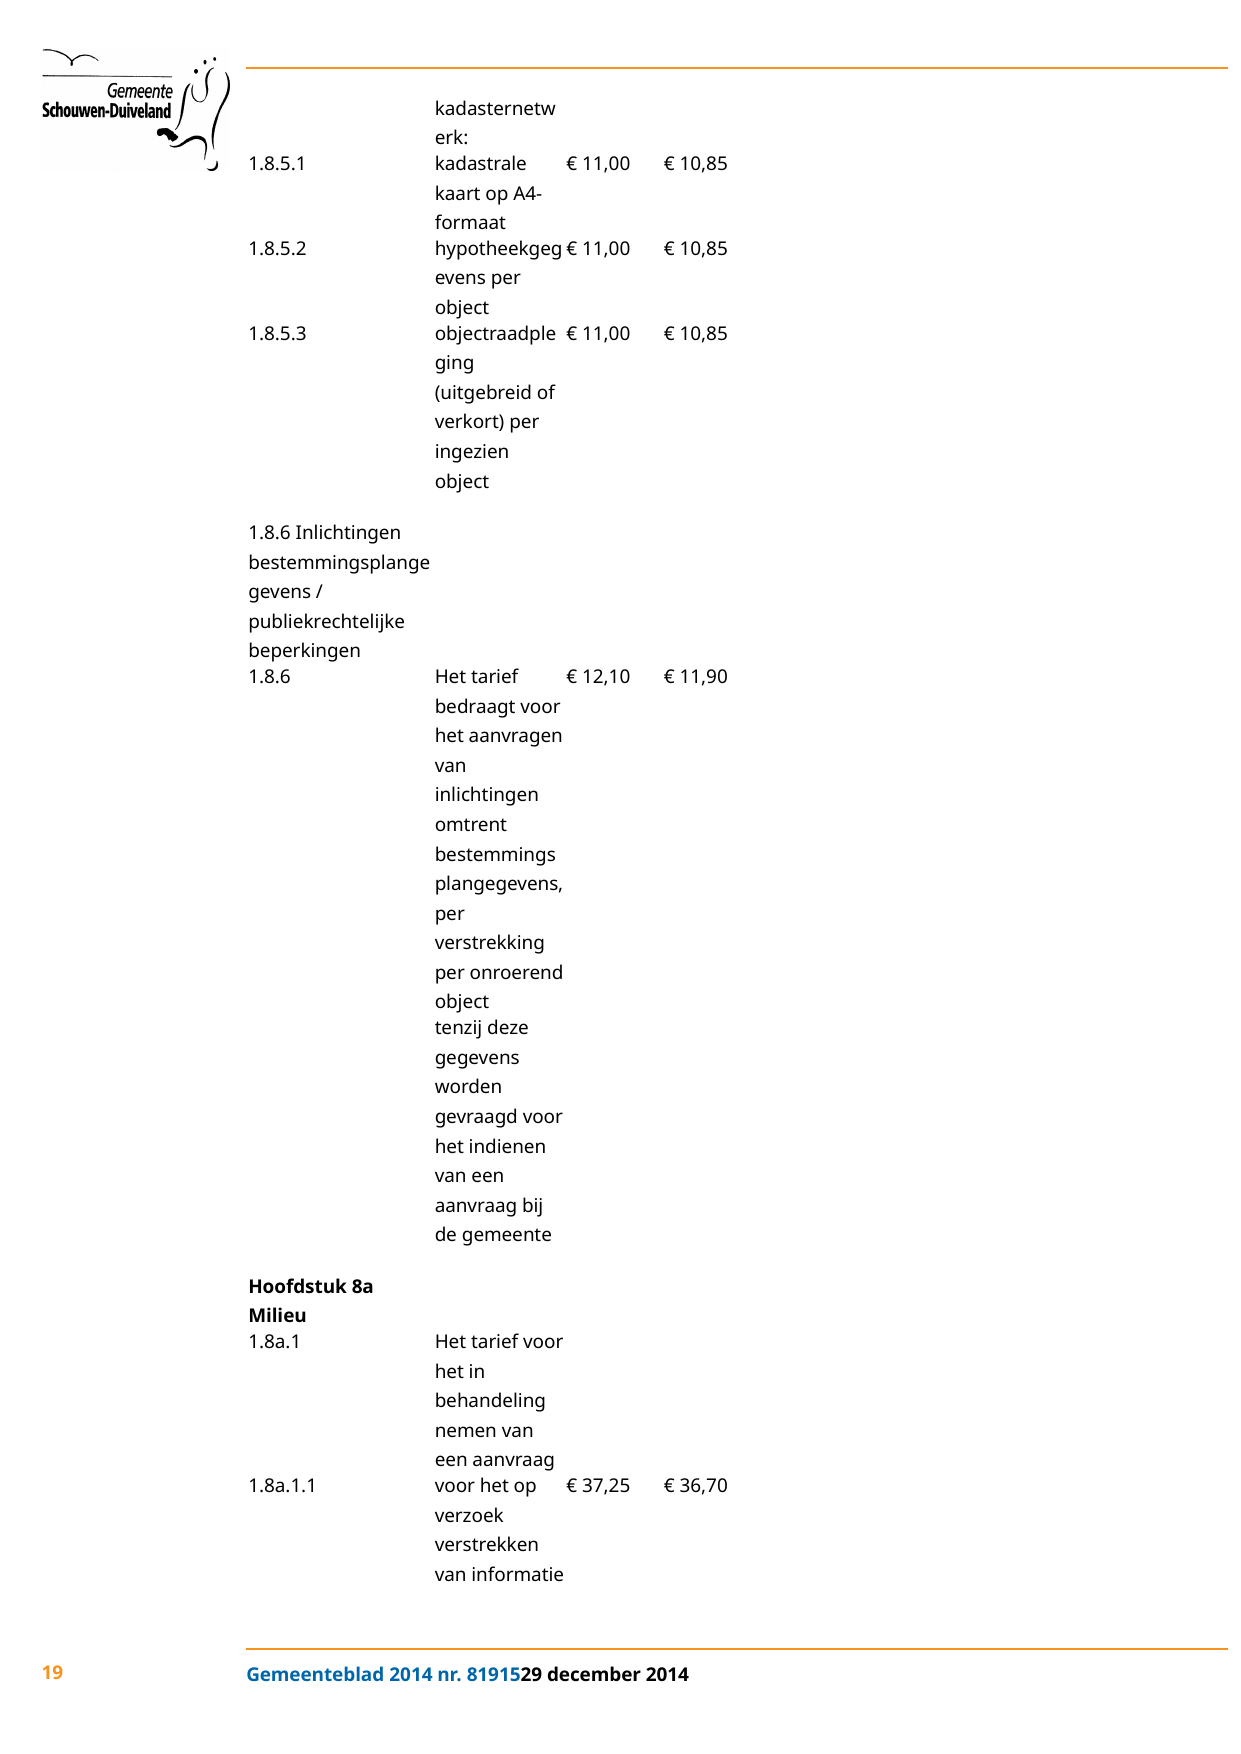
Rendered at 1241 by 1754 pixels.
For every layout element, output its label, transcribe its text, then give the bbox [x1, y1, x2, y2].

table_cell [956, 1015, 1054, 1247]
table_cell [248, 95, 434, 150]
table_cell € 10,85 [664, 235, 761, 320]
table_cell [761, 494, 859, 519]
table_cell [859, 1328, 956, 1472]
table_cell € 36,70 [664, 1473, 761, 1587]
table_cell [859, 320, 956, 493]
table_cell [1054, 320, 1152, 493]
table_cell [664, 494, 761, 519]
table_cell [956, 519, 1054, 663]
table_cell [761, 1328, 859, 1472]
table_cell [859, 1247, 956, 1273]
table_cell [761, 1015, 859, 1247]
table_cell 1.8.5.1 [248, 150, 434, 235]
table_cell [1054, 663, 1152, 1014]
table_cell [761, 235, 859, 320]
table_cell [1054, 1328, 1152, 1472]
table_cell [859, 150, 956, 235]
table_cell [859, 235, 956, 320]
table_cell [566, 1247, 664, 1273]
table_cell [956, 1328, 1054, 1472]
table_cell hypotheekgegevens per object [435, 235, 566, 320]
table_cell [435, 1273, 566, 1328]
table_cell [566, 1328, 664, 1472]
table_cell [566, 519, 664, 663]
table_cell [1054, 235, 1152, 320]
table_cell € 11,00 [566, 320, 664, 493]
table_cell [435, 494, 566, 519]
table_cell objectraadpleging (uitgebreid of verkort) per ingezien object [435, 320, 566, 493]
table_cell [956, 1247, 1054, 1273]
table_cell [664, 95, 761, 150]
table_cell [956, 663, 1054, 1014]
table_cell [859, 1015, 956, 1247]
table_cell € 11,00 [566, 150, 664, 235]
table_cell [1054, 1247, 1152, 1273]
table_cell [248, 1015, 434, 1247]
table_cell [1054, 1473, 1152, 1587]
table_cell [566, 1273, 664, 1328]
table_cell [956, 1473, 1054, 1587]
table_cell [859, 494, 956, 519]
table_cell [1054, 519, 1152, 663]
table_cell [664, 1247, 761, 1273]
table_cell € 37,25 [566, 1473, 664, 1587]
table_cell voor het op verzoek verstrekken van informatie [435, 1473, 566, 1587]
table_cell 1.8.6 Inlichtingen bestemmingsplangegevens / publiekrechtelijke beperkingen [248, 519, 434, 663]
table_cell [664, 519, 761, 663]
table_cell [859, 1273, 956, 1328]
table_cell [248, 494, 434, 519]
table_cell 1.8.6 [248, 663, 434, 1014]
table_cell 1.8.5.2 [248, 235, 434, 320]
table_cell € 11,00 [566, 235, 664, 320]
table_cell [761, 150, 859, 235]
table_cell [566, 95, 664, 150]
table_cell [956, 150, 1054, 235]
table_cell [1054, 1015, 1152, 1247]
table_cell 1.8a.1 [248, 1328, 434, 1472]
table_cell [956, 320, 1054, 493]
table_cell [956, 235, 1054, 320]
table_cell [435, 519, 566, 663]
table_cell [859, 95, 956, 150]
table_cell Het tarief voor het in behandeling nemen van een aanvraag [435, 1328, 566, 1472]
table_cell 1.8.5.3 [248, 320, 434, 493]
table_cell [761, 320, 859, 493]
table_cell [566, 1015, 664, 1247]
table_cell [248, 1247, 434, 1273]
table_cell € 10,85 [664, 150, 761, 235]
table_cell Het tarief bedraagt voor het aanvragen van inlichtingen omtrent bestemmingsplangegevens, per verstrekking per onroerend object [435, 663, 566, 1014]
table_cell [566, 494, 664, 519]
table_cell [664, 1273, 761, 1328]
table_cell kadastrale kaart op A4-formaat [435, 150, 566, 235]
table_cell [761, 1247, 859, 1273]
table_cell € 10,85 [664, 320, 761, 493]
table_cell [761, 663, 859, 1014]
table_cell [956, 494, 1054, 519]
table_cell [664, 1015, 761, 1247]
table_cell kadasternetwerk: [435, 95, 566, 150]
table_cell [435, 1247, 566, 1273]
table_cell [1054, 150, 1152, 235]
table_cell [1054, 1273, 1152, 1328]
table_cell [664, 1328, 761, 1472]
table_cell [956, 1273, 1054, 1328]
table_cell 1.8a.1.1 [248, 1473, 434, 1587]
table_cell [1054, 494, 1152, 519]
table_cell [956, 95, 1054, 150]
table_cell [859, 1473, 956, 1587]
table_cell [761, 1273, 859, 1328]
table_cell tenzij deze gegevens worden gevraagd voor het indienen van een aanvraag bij de gemeente [435, 1015, 566, 1247]
table_cell [1054, 95, 1152, 150]
table_cell [761, 95, 859, 150]
table_cell Hoofdstuk 8a Milieu [248, 1273, 434, 1328]
table_cell [761, 519, 859, 663]
table_cell € 11,90 [664, 663, 761, 1014]
table_cell [859, 663, 956, 1014]
table_cell € 12,10 [566, 663, 664, 1014]
picture [41, 47, 231, 172]
table_cell [761, 1473, 859, 1587]
table_cell [859, 519, 956, 663]
